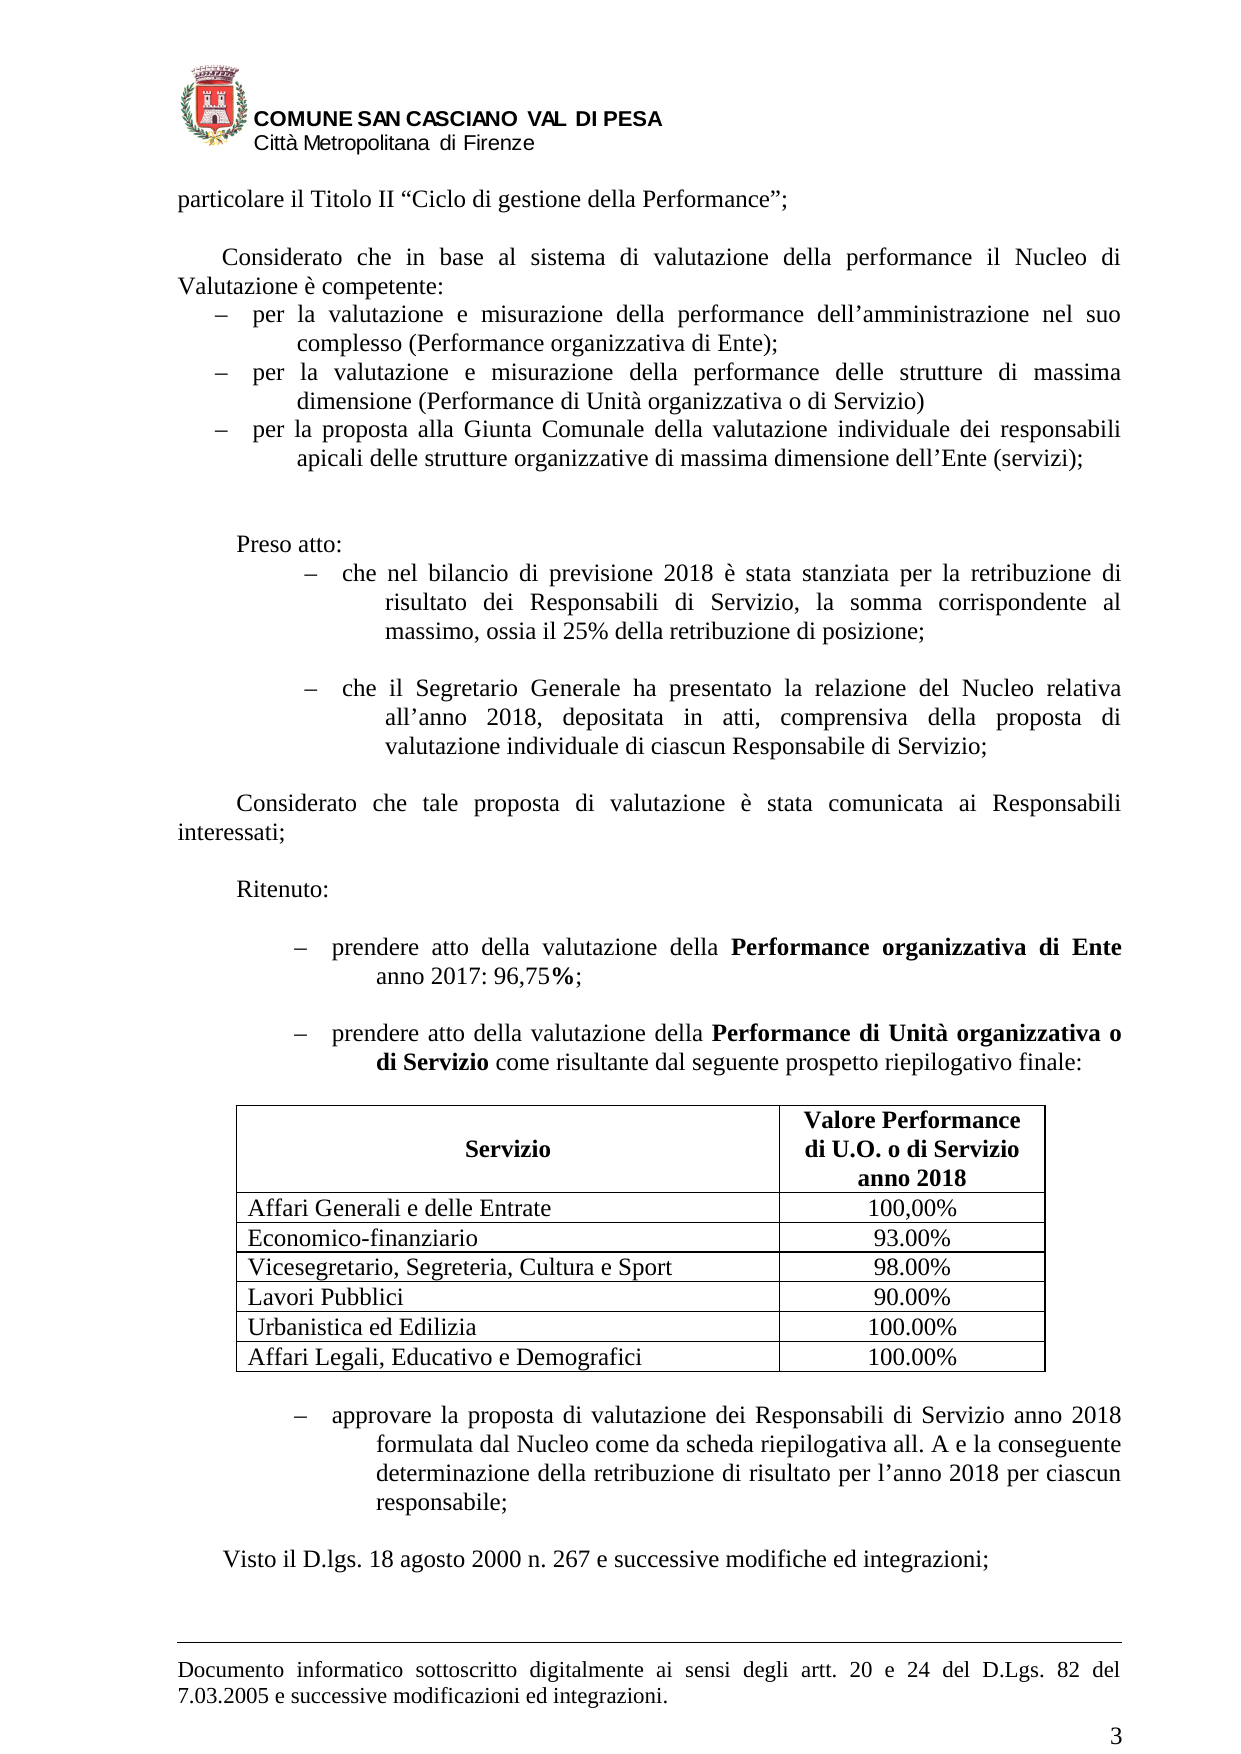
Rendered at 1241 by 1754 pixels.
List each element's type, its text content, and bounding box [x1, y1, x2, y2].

text Considerato che tale proposta di valutazione è stata comunicata ai Responsabili interessati; [177, 788, 1122, 846]
text Visto il D.lgs. 18 agosto 2000 n. 267 e successive modifiche ed integrazioni; [177, 1544, 1122, 1573]
table_cell 100,00% [780, 1342, 1044, 1371]
table_cell 100,00% [780, 1193, 1044, 1222]
list per la valutazione e misurazione della performance delle strutture di massima dimensione (Performance di Unità organizzativa o di Servizio) [215, 357, 1122, 414]
text Ritenuto: [177, 874, 1122, 903]
table_cell Vicesegretario, Segreteria, Cultura e Sport [237, 1253, 779, 1281]
text Preso atto: [177, 529, 1122, 558]
table_cell 93,00% [780, 1223, 1044, 1251]
list che il Segretario Generale ha presentato la relazione del Nucleo relativa all’anno 2018, depositata in atti, comprensiva della proposta di valutazione individuale di ciascun Responsabile di Servizio; [304, 673, 1122, 759]
list per la proposta alla Giunta Comunale della valutazione individuale dei responsabili apicali delle strutture organizzative di massima dimensione dell’Ente (servizi); [215, 414, 1122, 472]
list prendere atto della valutazione della Performance organizzativa di Ente anno 2017: 96,75%; [294, 932, 1122, 989]
list prendere atto della valutazione della Performance di Unità organizzativa o di Servizio come risultante dal seguente prospetto riepilogativo finale: [294, 1018, 1122, 1076]
table_cell 90,00% [780, 1282, 1044, 1311]
list per la valutazione e misurazione della performance dell’amministrazione nel suo complesso (Performance organizzativa di Ente); [215, 299, 1122, 357]
table_header Servizio [237, 1106, 779, 1192]
table_cell Affari Generali e delle Entrate [237, 1193, 779, 1222]
table_cell Affari Legali, Educativo e Demografici [237, 1342, 779, 1371]
table_cell Economico-finanziario [237, 1223, 779, 1251]
list che nel bilancio di previsione 2018 è stata stanziata per la retribuzione di risultato dei Responsabili di Servizio, la somma corrispondente al massimo, ossia il 25% della retribuzione di posizione; [304, 558, 1122, 644]
table_cell Urbanistica ed Edilizia [237, 1312, 779, 1341]
list approvare la proposta di valutazione dei Responsabili di Servizio anno 2018 formulata dal Nucleo come da scheda riepilogativa all. A e la conseguente determinazione della retribuzione di risultato per l’anno 2018 per ciascun responsabile; [294, 1400, 1122, 1515]
table_header Valore Performance di U.O. o di Servizio anno 2018 [780, 1106, 1044, 1192]
text Considerato che in base al sistema di valutazione della performance il Nucleo di Valutazione è competente: [177, 242, 1122, 299]
table_cell Lavori Pubblici [237, 1282, 779, 1311]
text particolare il Titolo II “Ciclo di gestione della Performance”; [177, 184, 1122, 213]
table_cell 98,00% [780, 1253, 1044, 1281]
table_cell 100,00% [780, 1312, 1044, 1341]
